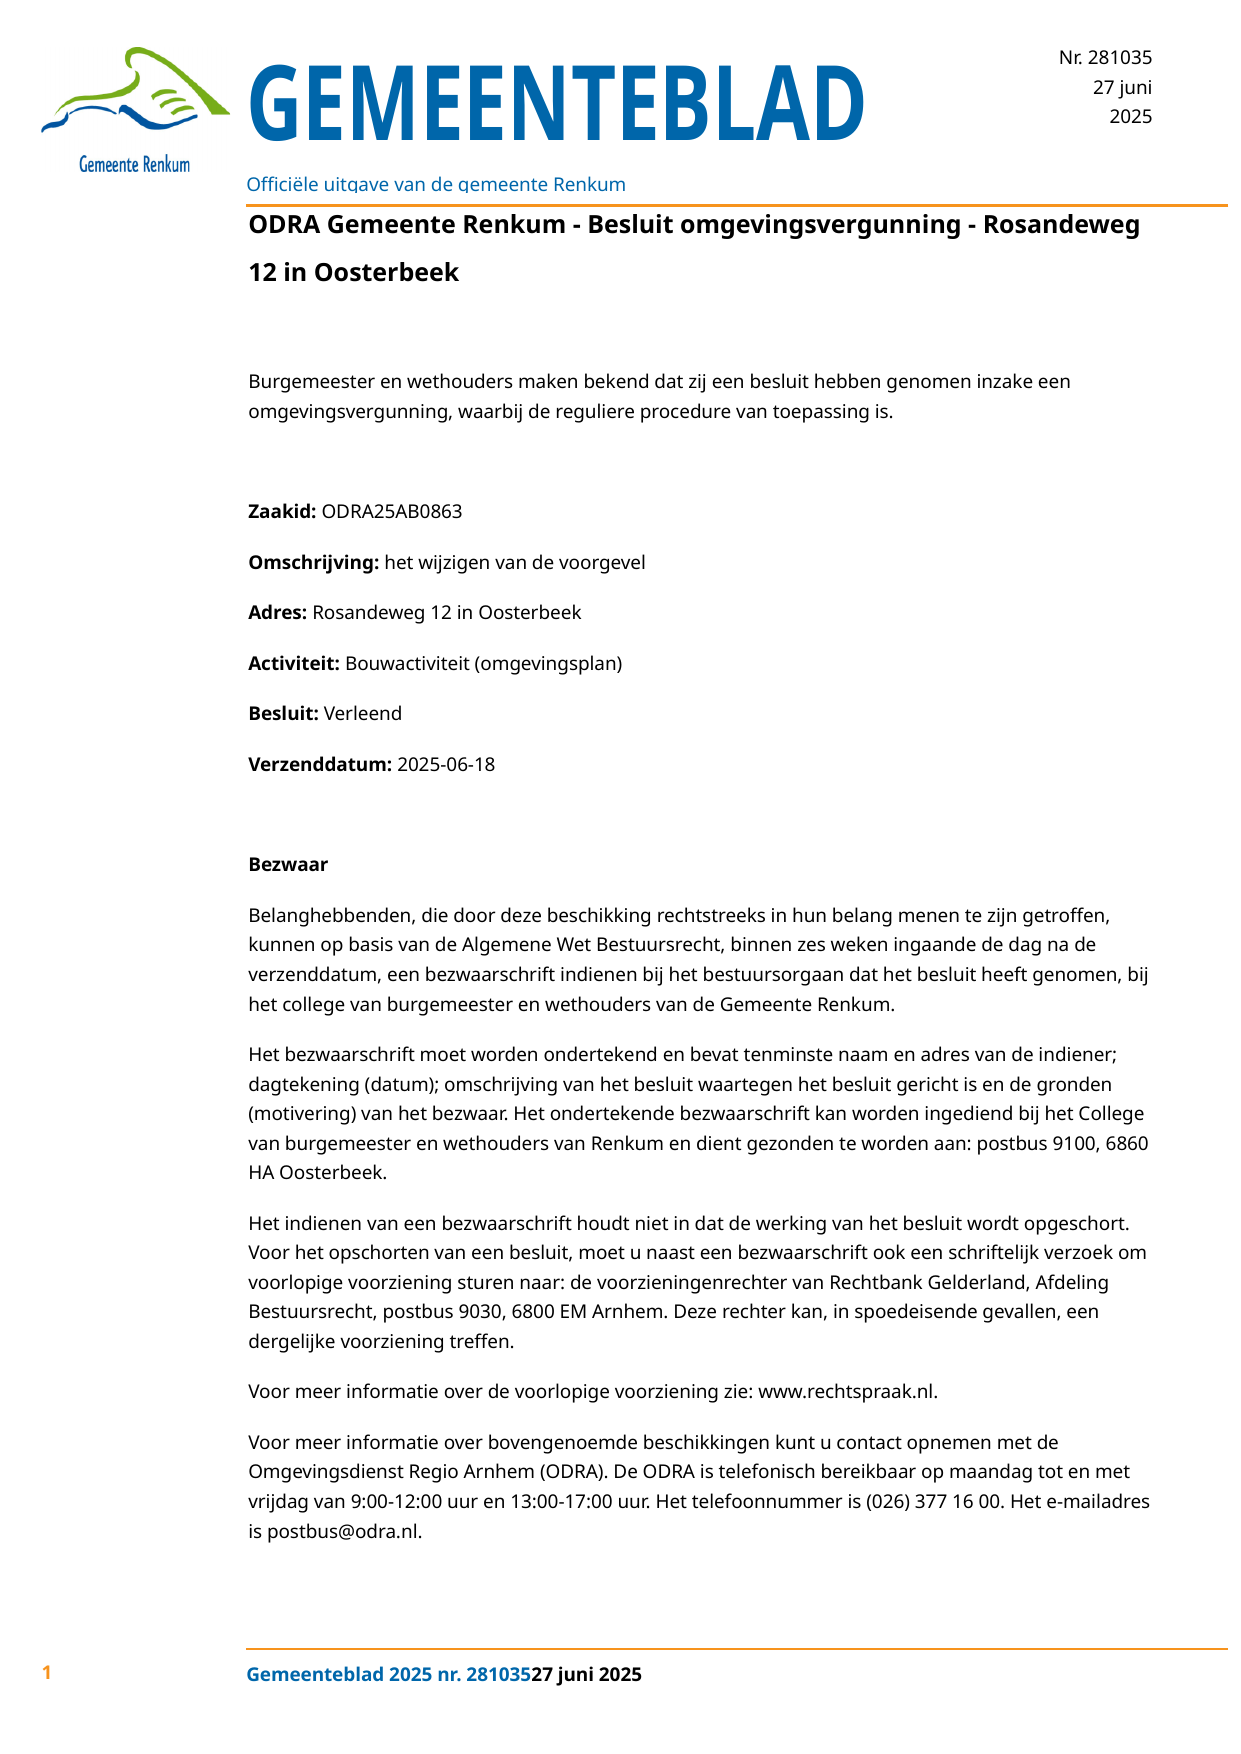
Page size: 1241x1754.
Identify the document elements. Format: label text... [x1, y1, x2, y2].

text Adres: Rosandeweg 12 in Oosterbeek [248, 599, 1152, 625]
text Omschrijving: het wijzigen van de voorgevel [248, 549, 1152, 575]
text Zaakid: ODRA25AB0863 [248, 499, 1152, 524]
text Burgemeester en wethouders maken bekend dat zij een besluit hebben genomen inzake een omgevingsvergunning, waarbij de reguliere procedure van toepassing is. [248, 368, 1152, 424]
text Besluit: Verleend [248, 700, 1152, 726]
text Voor meer informatie over de voorlopige voorziening zie: www.rechtspraak.nl. [248, 1379, 1152, 1404]
text Belanghebbenden, die door deze beschikking rechtstreeks in hun belang menen te zijn getroffen, kunnen op basis van de Algemene Wet Bestuursrecht, binnen zes weken ingaande de dag na de verzenddatum, een bezwaarschrift indienen bij het bestuursorgaan dat het besluit heeft genomen, bij het college van burgemeester en wethouders van de Gemeente Renkum. [248, 902, 1152, 1017]
text Bezwaar [248, 852, 1152, 877]
text Verzenddatum: 2025-06-18 [248, 751, 1152, 777]
text Activiteit: Bouwactiviteit (omgevingsplan) [248, 650, 1152, 676]
text ODRA Gemeente Renkum - Besluit omgevingsvergunning - Rosandeweg 12 in Oosterbeek [248, 207, 1152, 288]
picture [41, 47, 231, 172]
text Het indienen van een bezwaarschrift houdt niet in dat de werking van het besluit wordt opgeschort. Voor het opschorten van een besluit, moet u naast een bezwaarschrift ook een schriftelijk verzoek om voorlopige voorziening sturen naar: de voorzieningenrechter van Rechtbank Gelderland, Afdeling Bestuursrecht, postbus 9030, 6800 EM Arnhem. Deze rechter kan, in spoedeisende gevallen, een dergelijke voorziening treffen. [248, 1210, 1152, 1354]
text Het bezwaarschrift moet worden ondertekend en bevat tenminste naam en adres van de indiener; dagtekening (datum); omschrijving van het besluit waartegen het besluit gericht is en de gronden (motivering) van het bezwaar. Het ondertekende bezwaarschrift kan worden ingediend bij het College van burgemeester en wethouders van Renkum en dient gezonden te worden aan: postbus 9100, 6860 HA Oosterbeek. [248, 1041, 1152, 1185]
text Voor meer informatie over bovengenoemde beschikkingen kunt u contact opnemen met de Omgevingsdienst Regio Arnhem (ODRA). De ODRA is telefonisch bereikbaar op maandag tot en met vrijdag van 9:00-12:00 uur en 13:00-17:00 uur. Het telefoonnummer is (026) 377 16 00. Het e-mailadres is postbus@odra.nl. [248, 1429, 1152, 1544]
